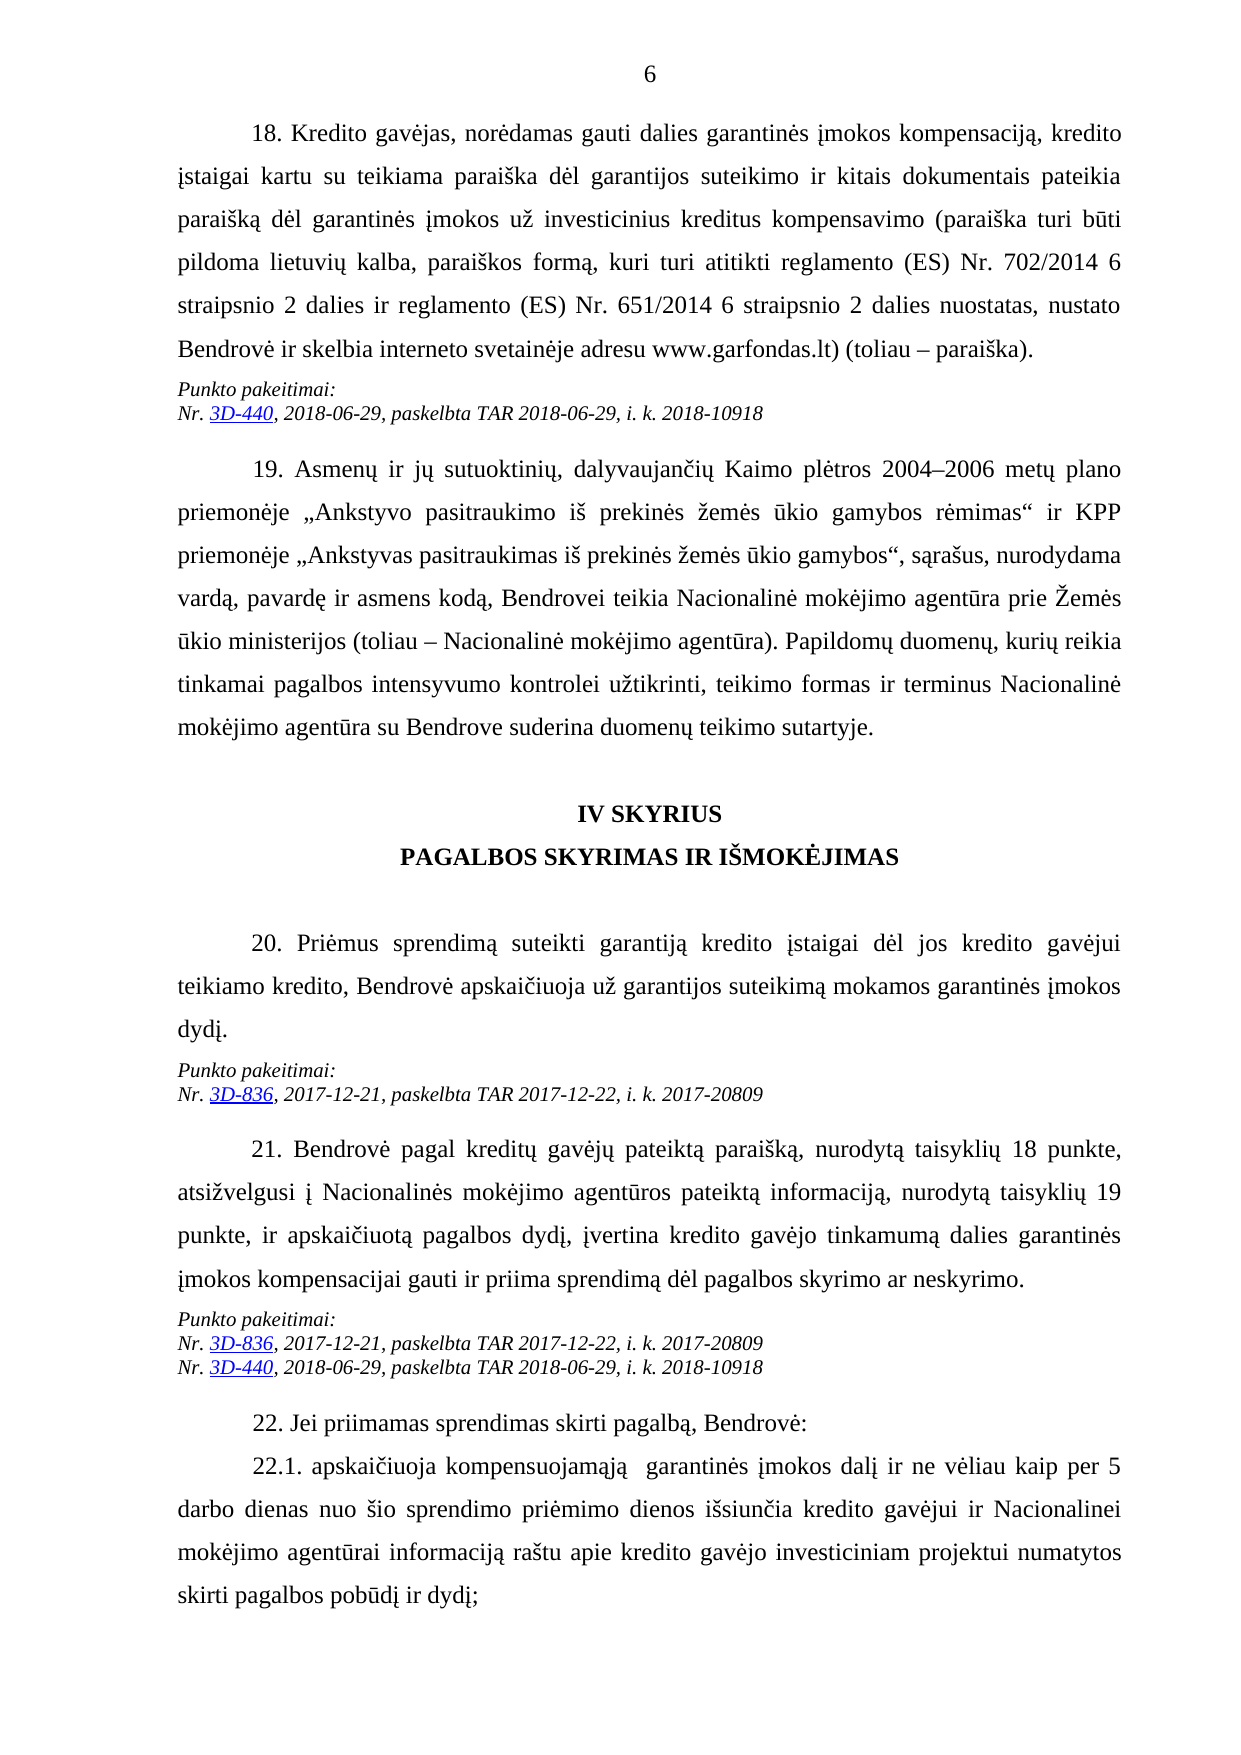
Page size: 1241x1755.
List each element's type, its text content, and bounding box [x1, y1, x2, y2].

text PAGALBOS SKYRIMAS IR IŠMOKĖJIMAS [177, 842, 1122, 871]
text Punkto pakeitimai: [177, 377, 1122, 401]
text Nr. 3D-836, 2017-12-21, paskelbta TAR 2017-12-22, i. k. 2017-20809 [177, 1331, 1122, 1355]
text 22.1. apskaičiuoja kompensuojamąją garantinės įmokos dalį ir ne vėliau kaip per 5 darbo dienas nuo šio sprendimo priėmimo dienos išsiunčia kredito gavėjui ir Nacionalinei mokėjimo agentūrai informaciją raštu apie kredito gavėjo investiciniam projektui numatytos skirti pagalbos pobūdį ir dydį; [177, 1451, 1122, 1609]
text Punkto pakeitimai: [177, 1307, 1122, 1331]
text 19. Asmenų ir jų sutuoktinių, dalyvaujančių Kaimo plėtros 2004–2006 metų plano priemonėje „Ankstyvo pasitraukimo iš prekinės žemės ūkio gamybos rėmimas“ ir KPP priemonėje „Ankstyvas pasitraukimas iš prekinės žemės ūkio gamybos“, sąrašus, nurodydama vardą, pavardę ir asmens kodą, Bendrovei teikia Nacionalinė mokėjimo agentūra prie Žemės ūkio ministerijos (toliau – Nacionalinė mokėjimo agentūra). Papildomų duomenų, kurių reikia tinkamai pagalbos intensyvumo kontrolei užtikrinti, teikimo formas ir terminus Nacionalinė mokėjimo agentūra su Bendrove suderina duomenų teikimo sutartyje. [177, 454, 1122, 741]
text 20. Priėmus sprendimą suteikti garantiją kredito įstaigai dėl jos kredito gavėjui teikiamo kredito, Bendrovė apskaičiuoja už garantijos suteikimą mokamos garantinės įmokos dydį. [177, 928, 1122, 1043]
text 18. Kredito gavėjas, norėdamas gauti dalies garantinės įmokos kompensaciją, kredito įstaigai kartu su teikiama paraiška dėl garantijos suteikimo ir kitais dokumentais pateikia paraišką dėl garantinės įmokos už investicinius kreditus kompensavimo (paraiška turi būti pildoma lietuvių kalba, paraiškos formą, kuri turi atitikti reglamento (ES) Nr. 702/2014 6 straipsnio 2 dalies ir reglamento (ES) Nr. 651/2014 6 straipsnio 2 dalies nuostatas, nustato Bendrovė ir skelbia interneto svetainėje adresu www.garfondas.lt) (toliau – paraiška). [177, 118, 1122, 362]
text Nr. 3D-440, 2018-06-29, paskelbta TAR 2018-06-29, i. k. 2018-10918 [177, 401, 1122, 425]
text Nr. 3D-440, 2018-06-29, paskelbta TAR 2018-06-29, i. k. 2018-10918 [177, 1355, 1122, 1379]
text 21. Bendrovė pagal kreditų gavėjų pateiktą paraišką, nurodytą taisyklių 18 punkte, atsižvelgusi į Nacionalinės mokėjimo agentūros pateiktą informaciją, nurodytą taisyklių 19 punkte, ir apskaičiuotą pagalbos dydį, įvertina kredito gavėjo tinkamumą dalies garantinės įmokos kompensacijai gauti ir priima sprendimą dėl pagalbos skyrimo ar neskyrimo. [177, 1134, 1122, 1292]
text Punkto pakeitimai: [177, 1057, 1122, 1082]
text IV SKYRIUS [177, 799, 1122, 827]
text Nr. 3D-836, 2017-12-21, paskelbta TAR 2017-12-22, i. k. 2017-20809 [177, 1082, 1122, 1106]
text 22. Jei priimamas sprendimas skirti pagalbą, Bendrovė: [177, 1408, 1122, 1437]
